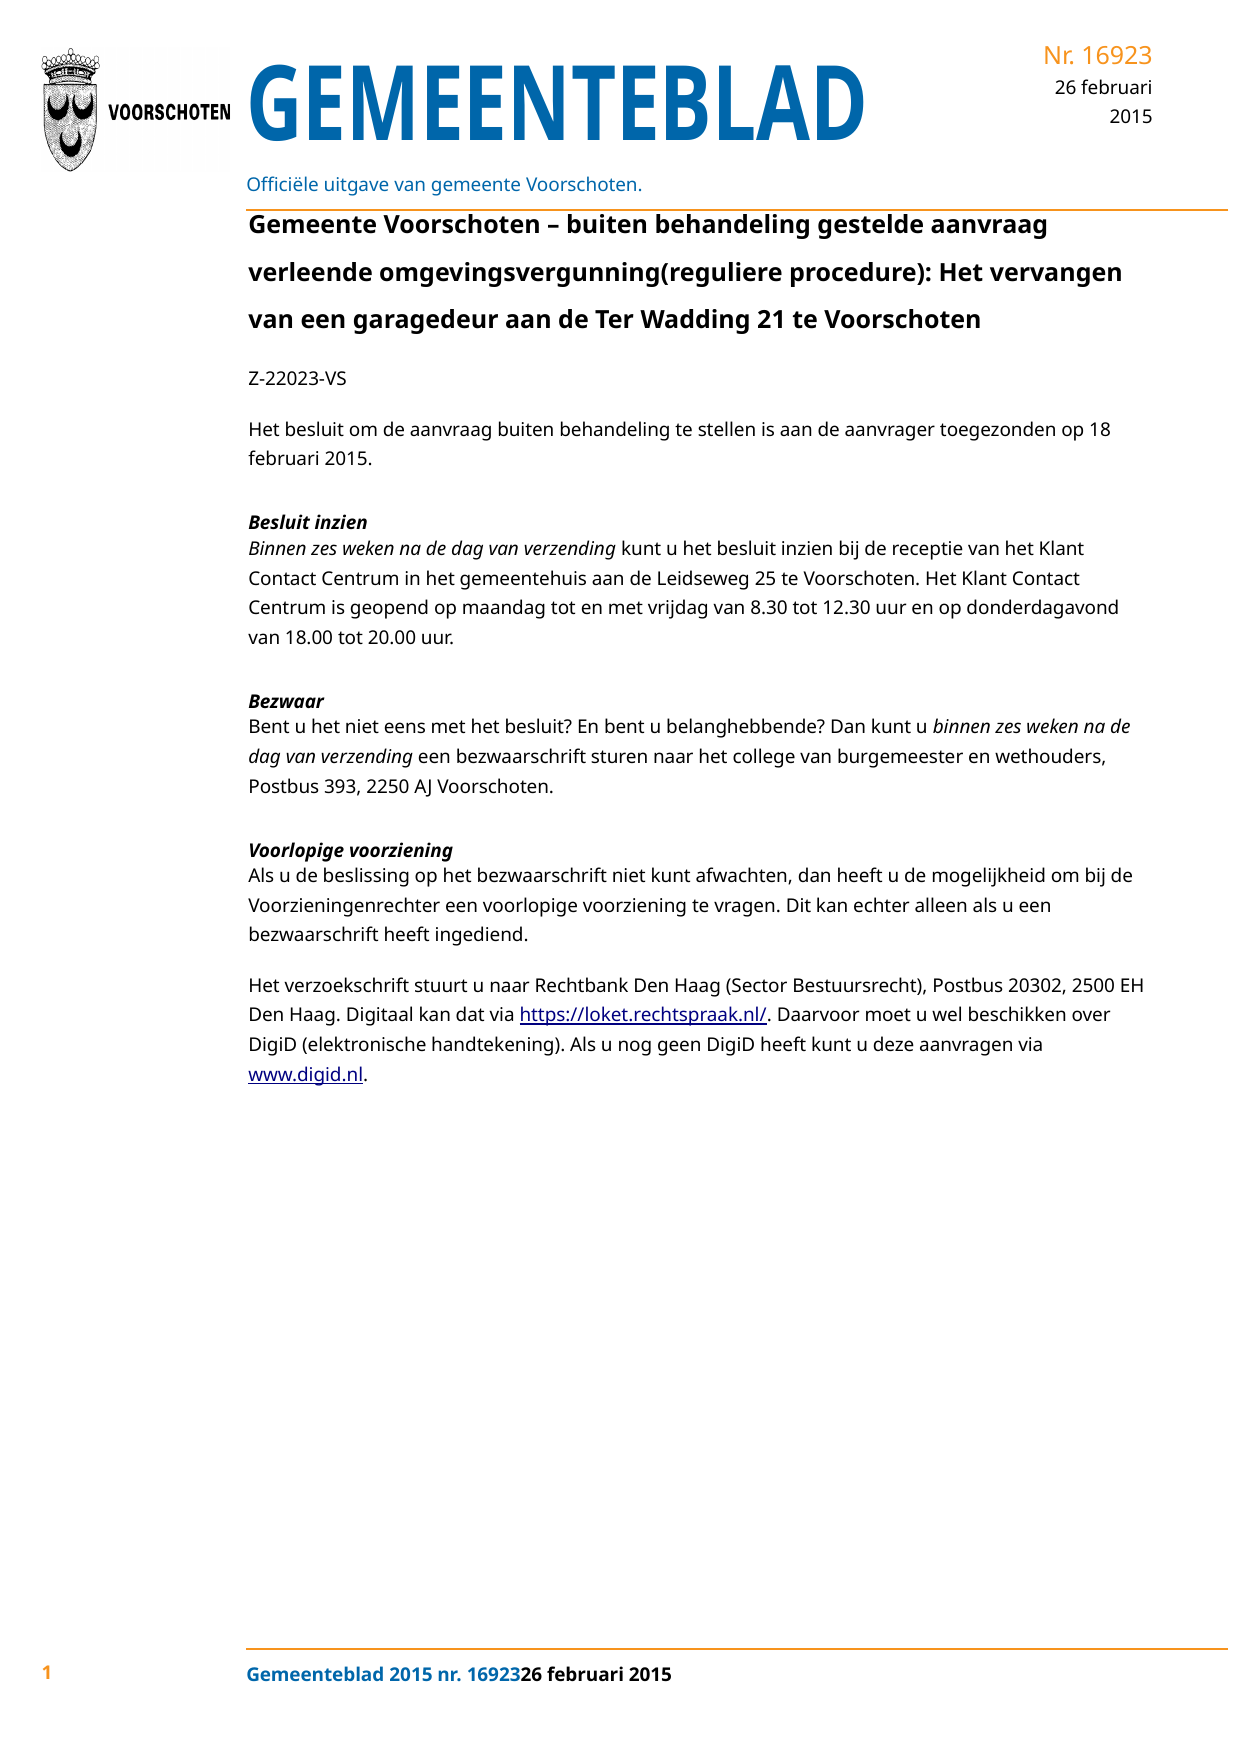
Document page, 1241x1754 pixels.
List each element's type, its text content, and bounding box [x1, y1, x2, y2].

text Gemeente Voorschoten – buiten behandeling gestelde aanvraag verleende omgevingsvergunning(reguliere procedure): Het vervangen van een garagedeur aan de Ter Wadding 21 te Voorschoten [248, 211, 1152, 336]
text Bent u het niet eens met het besluit? En bent u belanghebbende? Dan kunt u binnen zes weken na de dag van verzending een bezwaarschrift sturen naar het college van burgemeester en wethouders, Postbus 393, 2250 AJ Voorschoten. [248, 714, 1152, 798]
text Z-22023-VS [248, 366, 1152, 391]
text Het verzoekschrift stuurt u naar Rechtbank Den Haag (Sector Bestuursrecht), Postbus 20302, 2500 EH Den Haag. Digitaal kan dat via https://loket.rechtspraak.nl/. Daarvoor moet u wel beschikken over DigiD (elektronische handtekening). Als u nog geen DigiD heeft kunt u deze aanvragen via www.digid.nl. [248, 972, 1152, 1087]
text Voorlopige voorziening [248, 837, 1152, 862]
picture [41, 47, 231, 172]
text Besluit inzien [248, 509, 1152, 535]
text Bezwaar [248, 688, 1152, 714]
text Binnen zes weken na de dag van verzending kunt u het besluit inzien bij de receptie van het Klant Contact Centrum in het gemeentehuis aan de Leidseweg 25 te Voorschoten. Het Klant Contact Centrum is geopend op maandag tot en met vrijdag van 8.30 tot 12.30 uur en op donderdagavond van 18.00 tot 20.00 uur. [248, 535, 1152, 650]
text Het besluit om de aanvraag buiten behandeling te stellen is aan de aanvrager toegezonden op 18 februari 2015. [248, 416, 1152, 471]
text Als u de beslissing op het bezwaarschrift niet kunt afwachten, dan heeft u de mogelijkheid om bij de Voorzieningenrechter een voorlopige voorziening te vragen. Dit kan echter alleen als u een bezwaarschrift heeft ingediend. [248, 862, 1152, 947]
